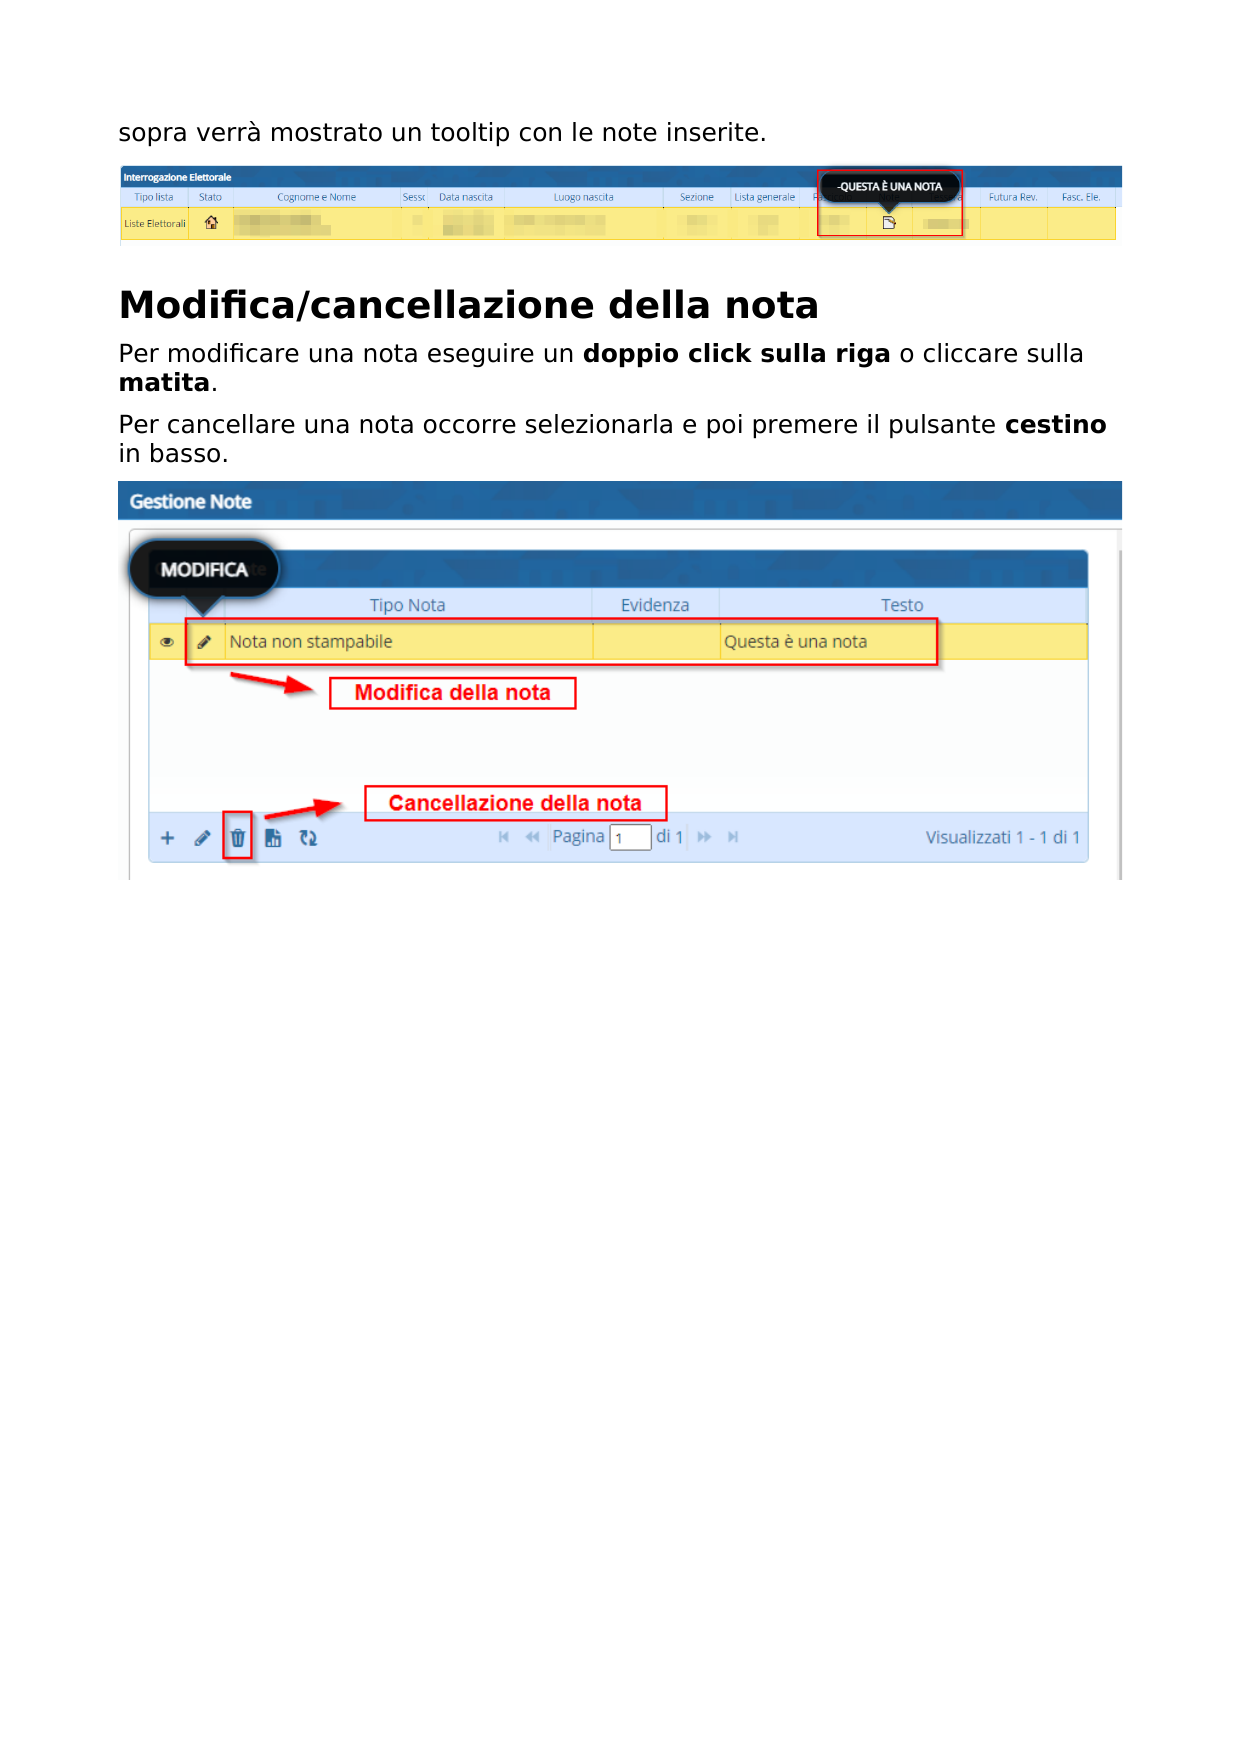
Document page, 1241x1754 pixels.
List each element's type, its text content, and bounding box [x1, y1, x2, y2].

subtitle Modifica/cancellazione della nota [118, 283, 1122, 327]
text Per cancellare una nota occorre selezionarla e poi premere il pulsante cestino in basso. [118, 410, 1122, 468]
text sopra verrà mostrato un tooltip con le note inserite. [118, 118, 1122, 147]
picture [118, 481, 1123, 880]
text Per modificare una nota eseguire un doppio click sulla riga o cliccare sulla matita. [118, 339, 1122, 398]
picture [118, 159, 1123, 246]
